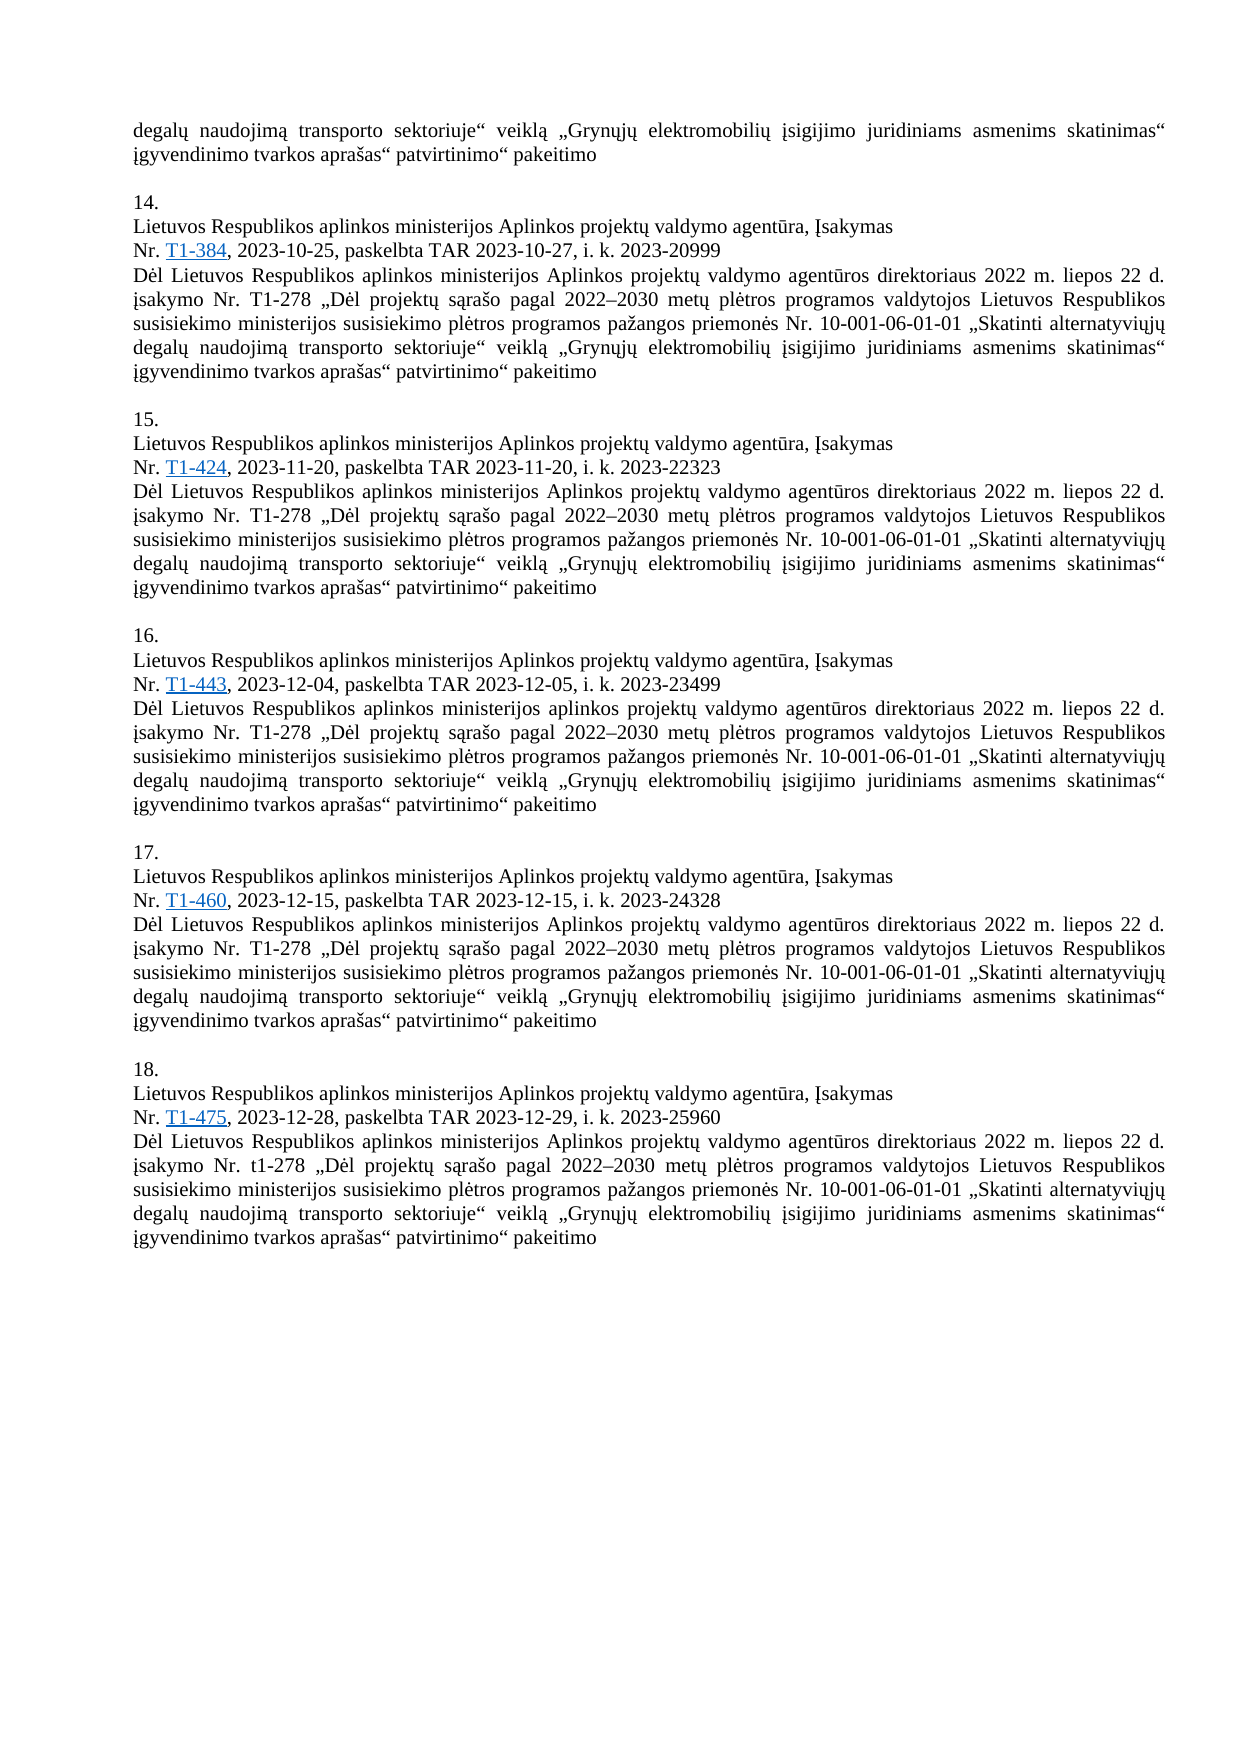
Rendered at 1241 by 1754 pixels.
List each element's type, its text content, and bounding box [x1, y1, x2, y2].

text 14. [133, 190, 1167, 214]
text Lietuvos Respublikos aplinkos ministerijos Aplinkos projektų valdymo agentūra, Įsakymas [133, 647, 1167, 672]
text Lietuvos Respublikos aplinkos ministerijos Aplinkos projektų valdymo agentūra, Įsakymas [133, 214, 1167, 238]
text 17. [133, 840, 1167, 864]
text Nr. T1-475, 2023-12-28, paskelbta TAR 2023-12-29, i. k. 2023-25960 [133, 1105, 1167, 1129]
text Lietuvos Respublikos aplinkos ministerijos Aplinkos projektų valdymo agentūra, Įsakymas [133, 1081, 1167, 1105]
text degalų naudojimą transporto sektoriuje“ veiklą „Grynųjų elektromobilių įsigijimo juridiniams asmenims skatinimas“ įgyvendinimo tvarkos aprašas“ patvirtinimo“ pakeitimo [133, 118, 1167, 166]
text 16. [133, 623, 1167, 647]
text Dėl Lietuvos Respublikos aplinkos ministerijos Aplinkos projektų valdymo agentūros direktoriaus 2022 m. liepos 22 d. įsakymo Nr. T1-278 „Dėl projektų sąrašo pagal 2022–2030 metų plėtros programos valdytojos Lietuvos Respublikos susisiekimo ministerijos susisiekimo plėtros programos pažangos priemonės Nr. 10-001-06-01-01 „Skatinti alternatyviųjų degalų naudojimą transporto sektoriuje“ veiklą „Grynųjų elektromobilių įsigijimo juridiniams asmenims skatinimas“ įgyvendinimo tvarkos aprašas“ patvirtinimo“ pakeitimo [133, 912, 1167, 1032]
text Nr. T1-424, 2023-11-20, paskelbta TAR 2023-11-20, i. k. 2023-22323 [133, 455, 1167, 479]
text Dėl Lietuvos Respublikos aplinkos ministerijos Aplinkos projektų valdymo agentūros direktoriaus 2022 m. liepos 22 d. įsakymo Nr. T1-278 „Dėl projektų sąrašo pagal 2022–2030 metų plėtros programos valdytojos Lietuvos Respublikos susisiekimo ministerijos susisiekimo plėtros programos pažangos priemonės Nr. 10-001-06-01-01 „Skatinti alternatyviųjų degalų naudojimą transporto sektoriuje“ veiklą „Grynųjų elektromobilių įsigijimo juridiniams asmenims skatinimas“ įgyvendinimo tvarkos aprašas“ patvirtinimo“ pakeitimo [133, 479, 1167, 599]
text 15. [133, 407, 1167, 431]
text Dėl Lietuvos Respublikos aplinkos ministerijos Aplinkos projektų valdymo agentūros direktoriaus 2022 m. liepos 22 d. įsakymo Nr. t1-278 „Dėl projektų sąrašo pagal 2022–2030 metų plėtros programos valdytojos Lietuvos Respublikos susisiekimo ministerijos susisiekimo plėtros programos pažangos priemonės Nr. 10-001-06-01-01 „Skatinti alternatyviųjų degalų naudojimą transporto sektoriuje“ veiklą „Grynųjų elektromobilių įsigijimo juridiniams asmenims skatinimas“ įgyvendinimo tvarkos aprašas“ patvirtinimo“ pakeitimo [133, 1129, 1167, 1249]
text 18. [133, 1057, 1167, 1081]
text Dėl Lietuvos Respublikos aplinkos ministerijos aplinkos projektų valdymo agentūros direktoriaus 2022 m. liepos 22 d. įsakymo Nr. T1-278 „Dėl projektų sąrašo pagal 2022–2030 metų plėtros programos valdytojos Lietuvos Respublikos susisiekimo ministerijos susisiekimo plėtros programos pažangos priemonės Nr. 10-001-06-01-01 „Skatinti alternatyviųjų degalų naudojimą transporto sektoriuje“ veiklą „Grynųjų elektromobilių įsigijimo juridiniams asmenims skatinimas“ įgyvendinimo tvarkos aprašas“ patvirtinimo“ pakeitimo [133, 696, 1167, 816]
text Dėl Lietuvos Respublikos aplinkos ministerijos Aplinkos projektų valdymo agentūros direktoriaus 2022 m. liepos 22 d. įsakymo Nr. T1-278 „Dėl projektų sąrašo pagal 2022–2030 metų plėtros programos valdytojos Lietuvos Respublikos susisiekimo ministerijos susisiekimo plėtros programos pažangos priemonės Nr. 10-001-06-01-01 „Skatinti alternatyviųjų degalų naudojimą transporto sektoriuje“ veiklą „Grynųjų elektromobilių įsigijimo juridiniams asmenims skatinimas“ įgyvendinimo tvarkos aprašas“ patvirtinimo“ pakeitimo [133, 262, 1167, 383]
text Nr. T1-443, 2023-12-04, paskelbta TAR 2023-12-05, i. k. 2023-23499 [133, 672, 1167, 696]
text Lietuvos Respublikos aplinkos ministerijos Aplinkos projektų valdymo agentūra, Įsakymas [133, 431, 1167, 455]
text Nr. T1-460, 2023-12-15, paskelbta TAR 2023-12-15, i. k. 2023-24328 [133, 888, 1167, 912]
text Lietuvos Respublikos aplinkos ministerijos Aplinkos projektų valdymo agentūra, Įsakymas [133, 864, 1167, 888]
text Nr. T1-384, 2023-10-25, paskelbta TAR 2023-10-27, i. k. 2023-20999 [133, 238, 1167, 262]
